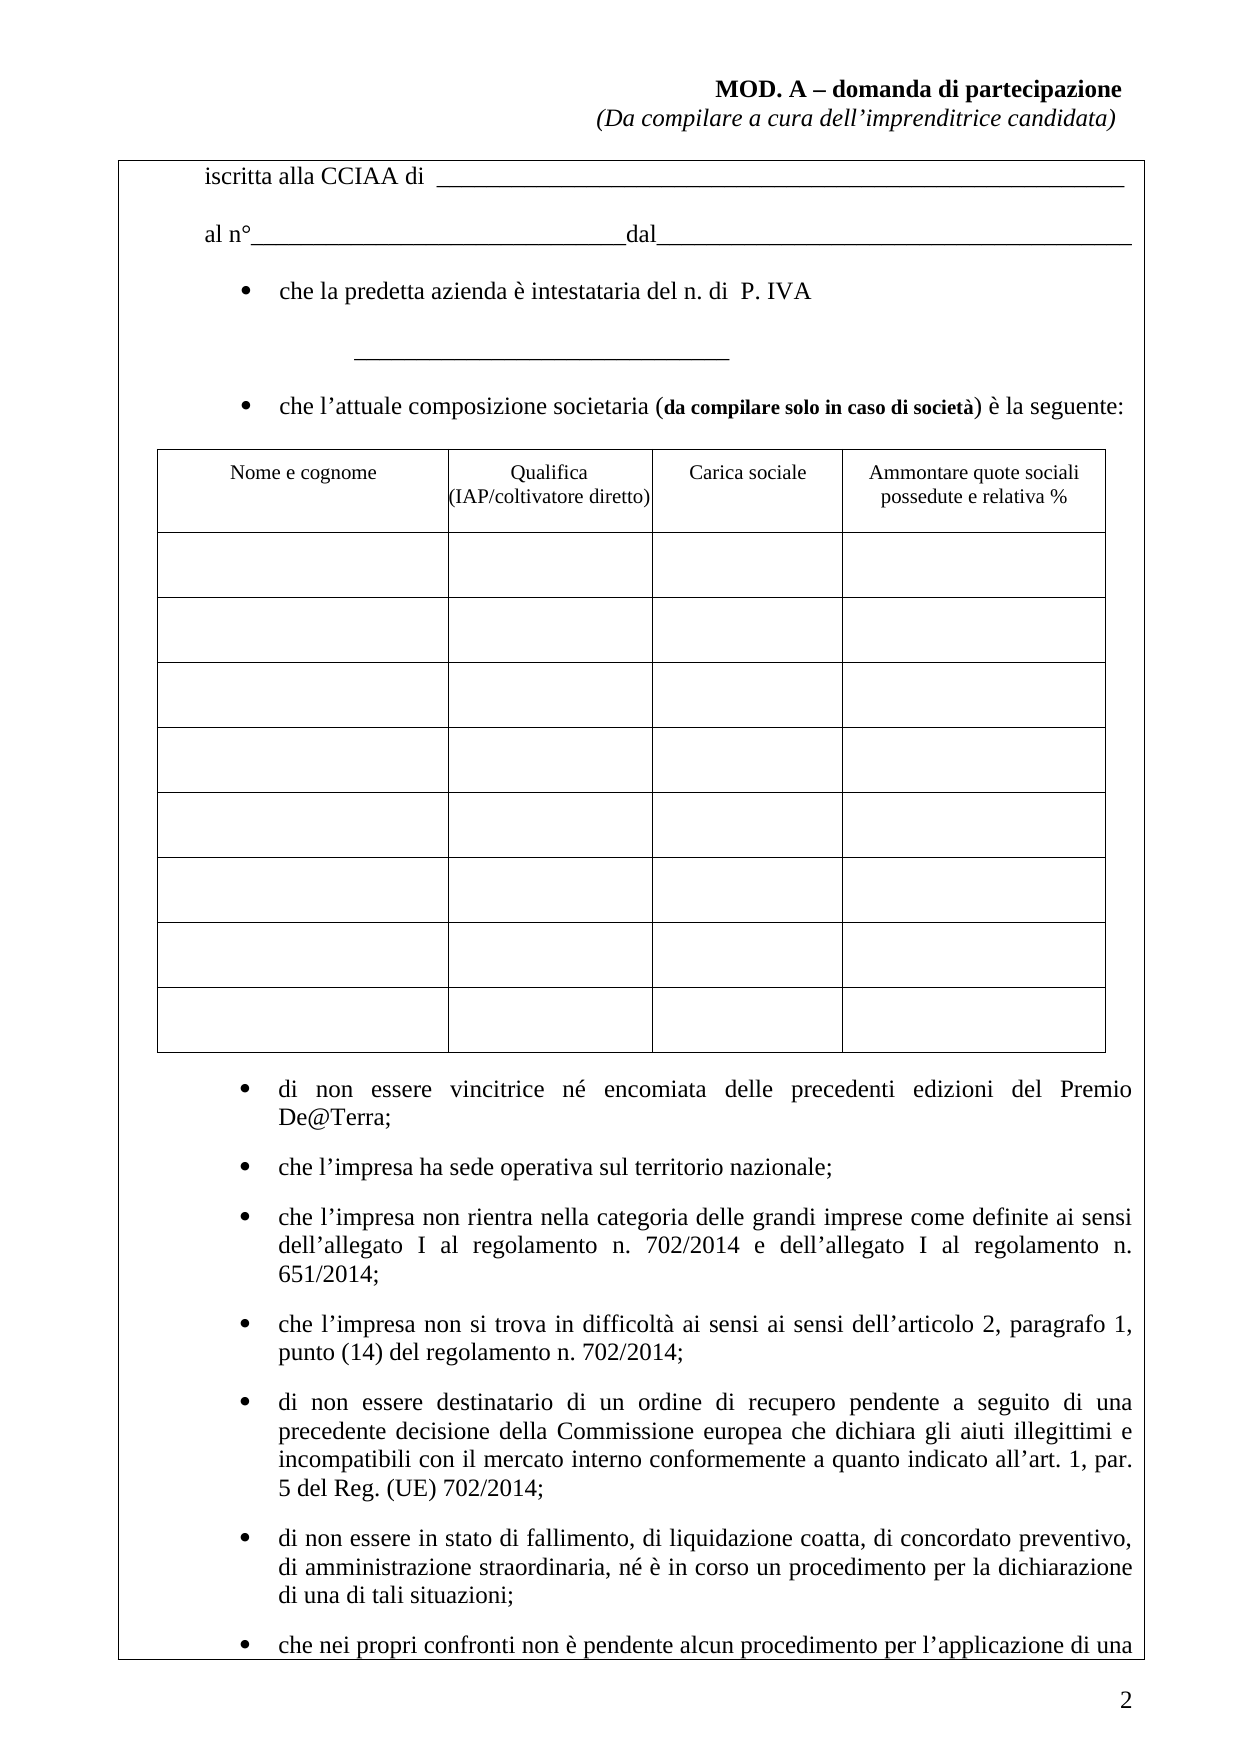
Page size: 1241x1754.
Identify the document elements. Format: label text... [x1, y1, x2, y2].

table_cell [158, 988, 448, 1052]
table_cell [843, 728, 1105, 792]
table_header iscritta alla CCIAA di _______________________________________________________ al n°______________________________dal______________________________________ che la predetta azienda è intestataria del n. di P. IVA ______________________________ che l’attuale composizione societaria (da compilare solo in caso di società) è la seguente: di non essere vincitrice né encomiata delle precedenti edizioni del Premio De@Terra; che l’impresa ha sede operativa sul territorio nazionale; che l’impresa non rientra nella categoria delle grandi imprese come definite ai sensi dell’allegato I al regolamento n. 702/2014 e dell’allegato I al regolamento n. 651/2014; che l’impresa non si trova in difficoltà ai sensi ai sensi dell’articolo 2, paragrafo 1, punto (14) del regolamento n. 702/2014; di non essere destinatario di un ordine di recupero pendente a seguito di una precedente decisione della Commissione europea che dichiara gli aiuti illegittimi e incompatibili con il mercato interno conformemente a quanto indicato all’art. 1, par. 5 del Reg. (UE) 702/2014; di non essere in stato di fallimento, di liquidazione coatta, di concordato preventivo, di amministrazione straordinaria, né è in corso un procedimento per la dichiarazione di una di tali situazioni; che nei propri confronti non è pendente alcun procedimento per l’applicazione di una [119, 161, 1144, 1659]
table_cell [653, 858, 842, 922]
table_cell [158, 923, 448, 987]
table_header Qualifica (IAP/coltivatore diretto) [449, 450, 652, 532]
table_cell [158, 728, 448, 792]
table_header Ammontare quote sociali possedute e relativa % [843, 450, 1105, 532]
table_cell [653, 923, 842, 987]
table_cell [449, 663, 652, 727]
table_cell [449, 728, 652, 792]
table_cell [843, 533, 1105, 597]
table_cell [653, 793, 842, 857]
table_cell [449, 858, 652, 922]
table_cell [158, 598, 448, 662]
table_cell [158, 663, 448, 727]
table_cell [653, 728, 842, 792]
table_cell [158, 793, 448, 857]
table_cell [449, 923, 652, 987]
table_cell [449, 598, 652, 662]
table_cell [158, 858, 448, 922]
table_cell [653, 598, 842, 662]
table_cell [843, 858, 1105, 922]
table_cell [449, 793, 652, 857]
table_cell [158, 533, 448, 597]
table_cell [843, 663, 1105, 727]
table_cell [843, 923, 1105, 987]
table_cell [843, 988, 1105, 1052]
table_cell [843, 793, 1105, 857]
table_header Carica sociale [653, 450, 842, 532]
table_cell [843, 598, 1105, 662]
table_cell [449, 533, 652, 597]
table_header Nome e cognome [158, 450, 448, 532]
table_cell [653, 988, 842, 1052]
table_cell [449, 988, 652, 1052]
table_cell [653, 533, 842, 597]
table_cell [653, 663, 842, 727]
